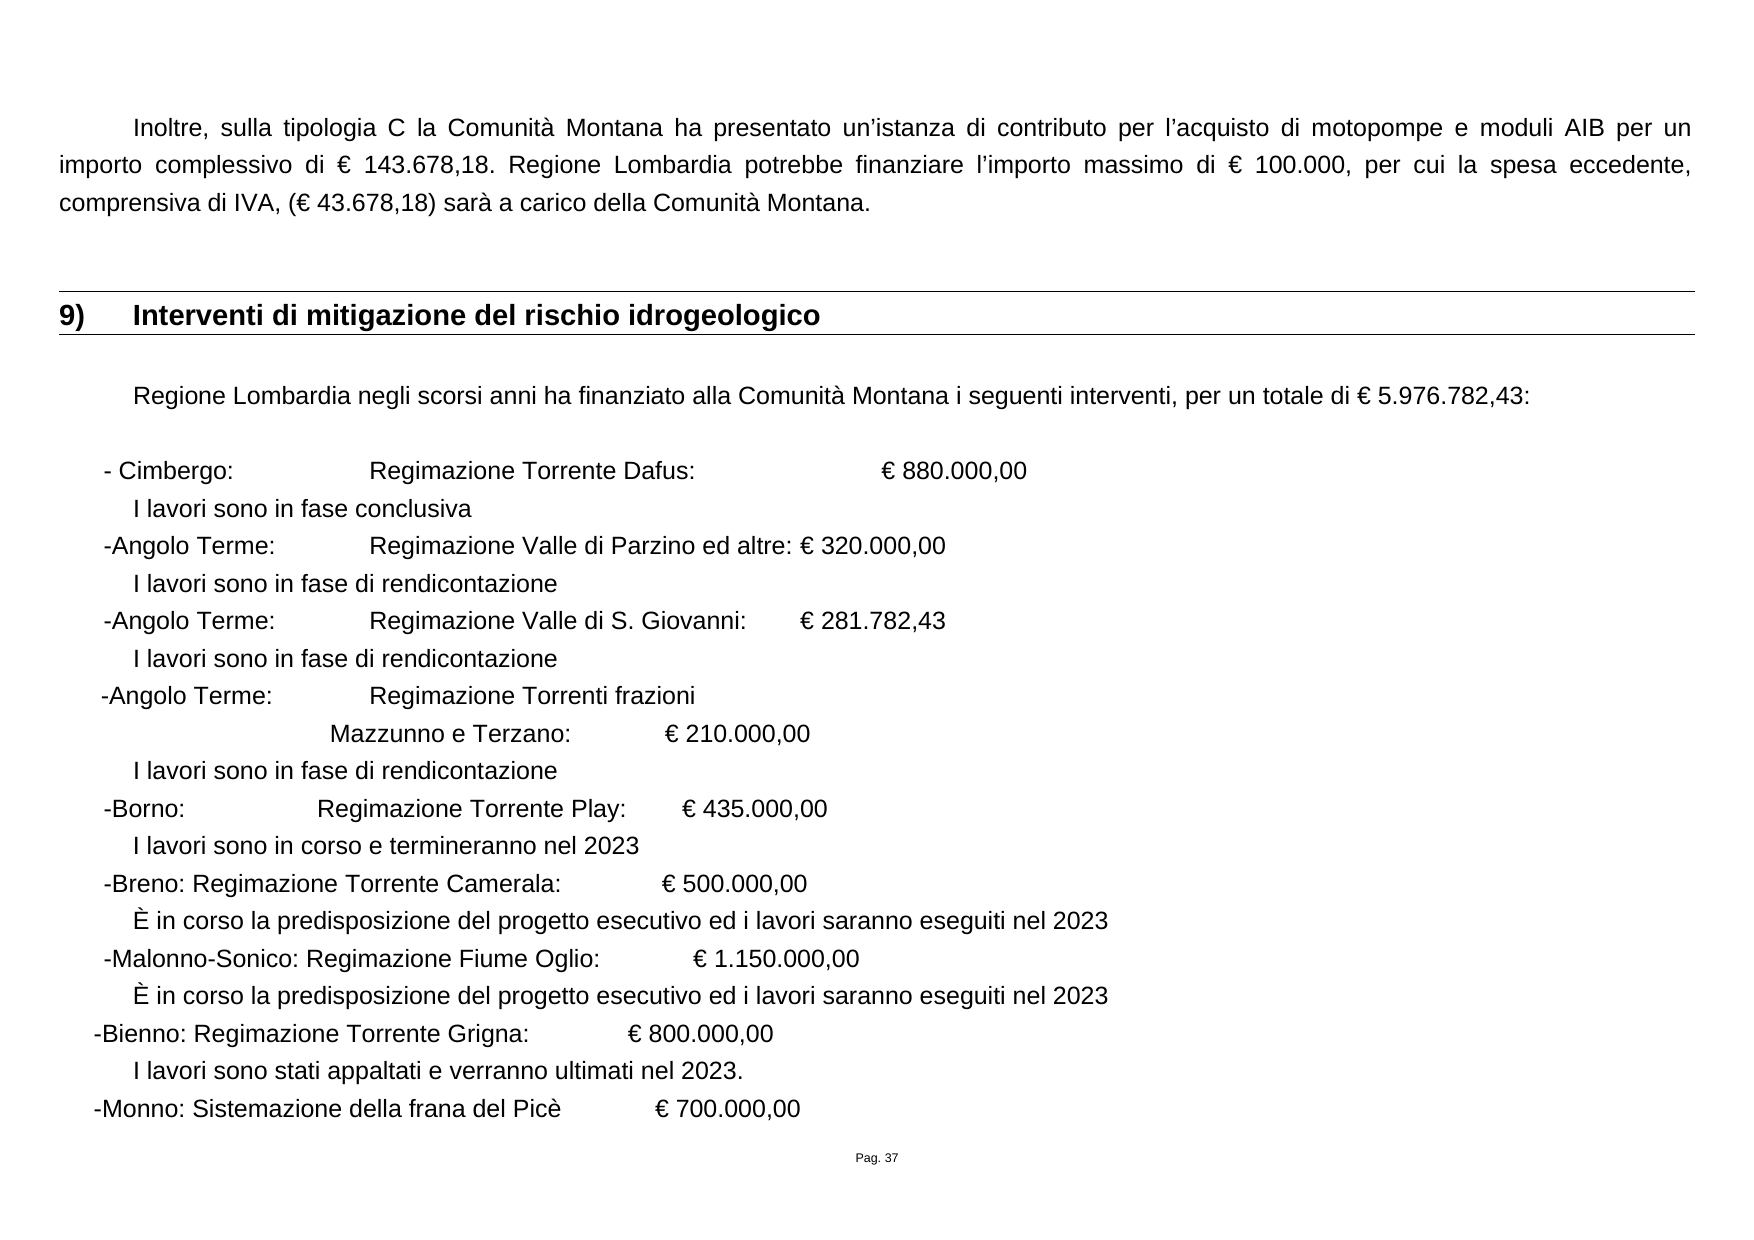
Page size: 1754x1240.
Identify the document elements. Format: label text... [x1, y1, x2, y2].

text I lavori sono stati appaltati e verranno ultimati nel 2023. [59, 1047, 1695, 1085]
text -Breno: Regimazione Torrente Camerala: € 500.000,00 [59, 860, 1695, 897]
text I lavori sono in corso e termineranno nel 2023 [59, 822, 1695, 860]
text I lavori sono in fase conclusiva [133, 485, 1695, 522]
text - Cimbergo: Regimazione Torrente Dafus: € 880.000,00 [103, 447, 1695, 485]
text Inoltre, sulla tipologia C la Comunità Montana ha presentato un’istanza di contributo per l’acquisto di motopompe e moduli AIB per un importo complessivo di € 143.678,18. Regione Lombardia potrebbe finanziare l’importo massimo di € 100.000, per cui la spesa eccedente, comprensiva di IVA, (€ 43.678,18) sarà a carico della Comunità Montana. [59, 104, 1695, 216]
text -Monno: Sistemazione della frana del Picè € 700.000,00 [59, 1085, 1695, 1122]
text Regione Lombardia negli scorsi anni ha finanziato alla Comunità Montana i seguenti interventi, per un totale di € 5.976.782,43: [59, 372, 1695, 410]
text -Malonno-Sonico: Regimazione Fiume Oglio: € 1.150.000,00 [103, 935, 1695, 972]
text I lavori sono in fase di rendicontazione [133, 635, 1695, 672]
text I lavori sono in fase di rendicontazione [133, 747, 1695, 785]
text È in corso la predisposizione del progetto esecutivo ed i lavori saranno eseguiti nel 2023 [133, 972, 1695, 1010]
text -Angolo Terme: Regimazione Valle di S. Giovanni: € 281.782,43 [103, 597, 1680, 635]
text Mazzunno e Terzano: € 210.000,00 [133, 710, 1695, 747]
text I lavori sono in fase di rendicontazione [133, 560, 1695, 597]
text -Bienno: Regimazione Torrente Grigna: € 800.000,00 [59, 1010, 1695, 1047]
text -Borno: Regimazione Torrente Play: € 435.000,00 [59, 785, 1695, 822]
list Interventi di mitigazione del rischio idrogeologico [59, 292, 1695, 334]
text È in corso la predisposizione del progetto esecutivo ed i lavori saranno eseguiti nel 2023 [133, 897, 1695, 935]
text -Angolo Terme: Regimazione Torrenti frazioni [59, 672, 1695, 710]
text -Angolo Terme: Regimazione Valle di Parzino ed altre: € 320.000,00 [103, 522, 1695, 560]
